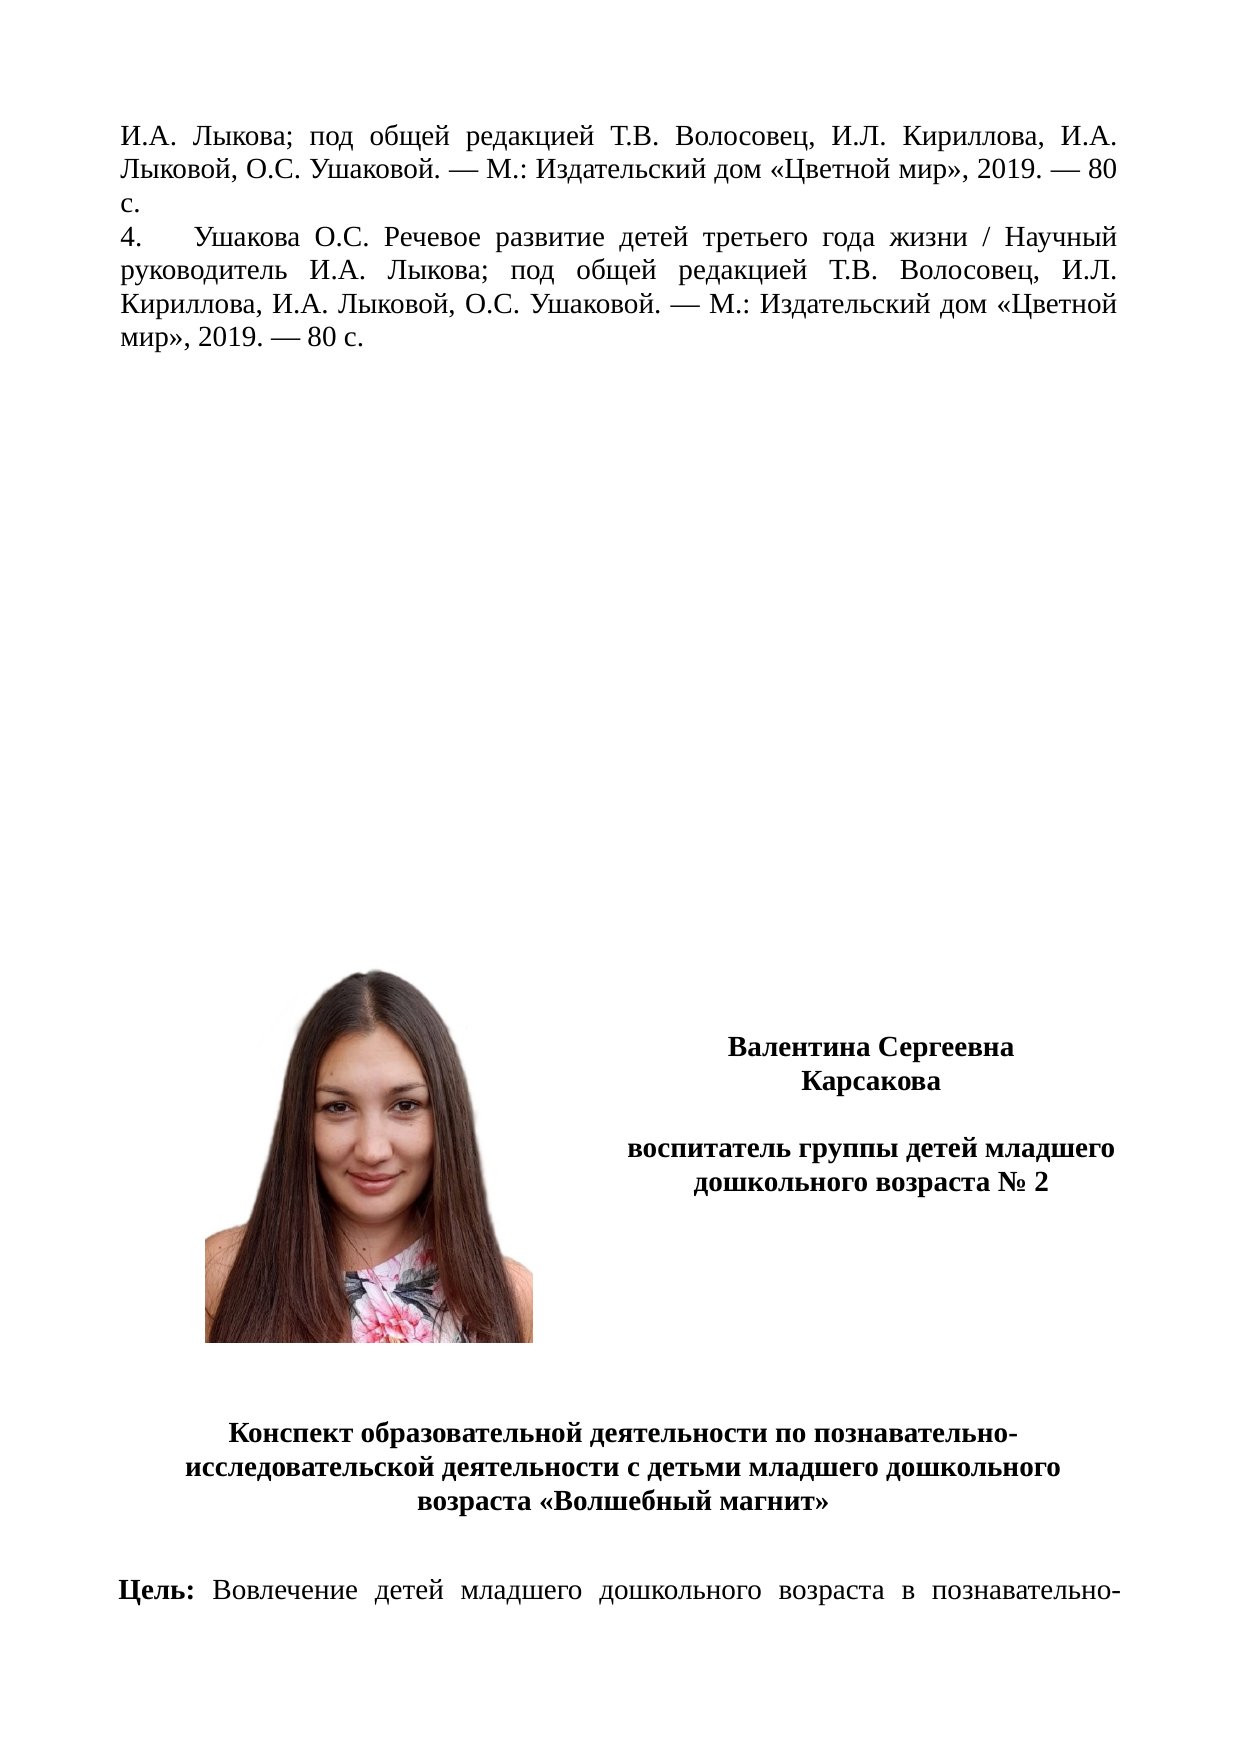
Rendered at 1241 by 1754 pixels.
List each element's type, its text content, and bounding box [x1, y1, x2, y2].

table_header [118, 963, 620, 1382]
list Ушакова О.С. Речевое развитие детей третьего года жизни / Научный руководитель И.А. Лыкова; под общей редакцией Т.В. Волосовец, И.Л. Кириллова, И.А. Лыковой, О.С. Ушаковой. — М.: Издательский дом «Цветной мир», 2019. — 80 с. [120, 219, 1118, 353]
picture [205, 962, 533, 1343]
table_header [118, 957, 620, 962]
text Конспект образовательной деятельности по познавательно-исследовательской деятельности с детьми младшего дошкольного возраста «Волшебный магнит» [124, 1416, 1122, 1516]
table_header Валентина Сергеевна Карсакова воспитатель группы детей младшего дошкольного возраста № 2 [620, 957, 1122, 1382]
list И.А. Лыкова; под общей редакцией Т.В. Волосовец, И.Л. Кириллова, И.А. Лыковой, О.С. Ушаковой. — М.: Издательский дом «Цветной мир», 2019. — 80 с. [120, 118, 1118, 219]
text Цель: Вовлечение детей младшего дошкольного возраста в познавательно- [118, 1572, 1122, 1606]
